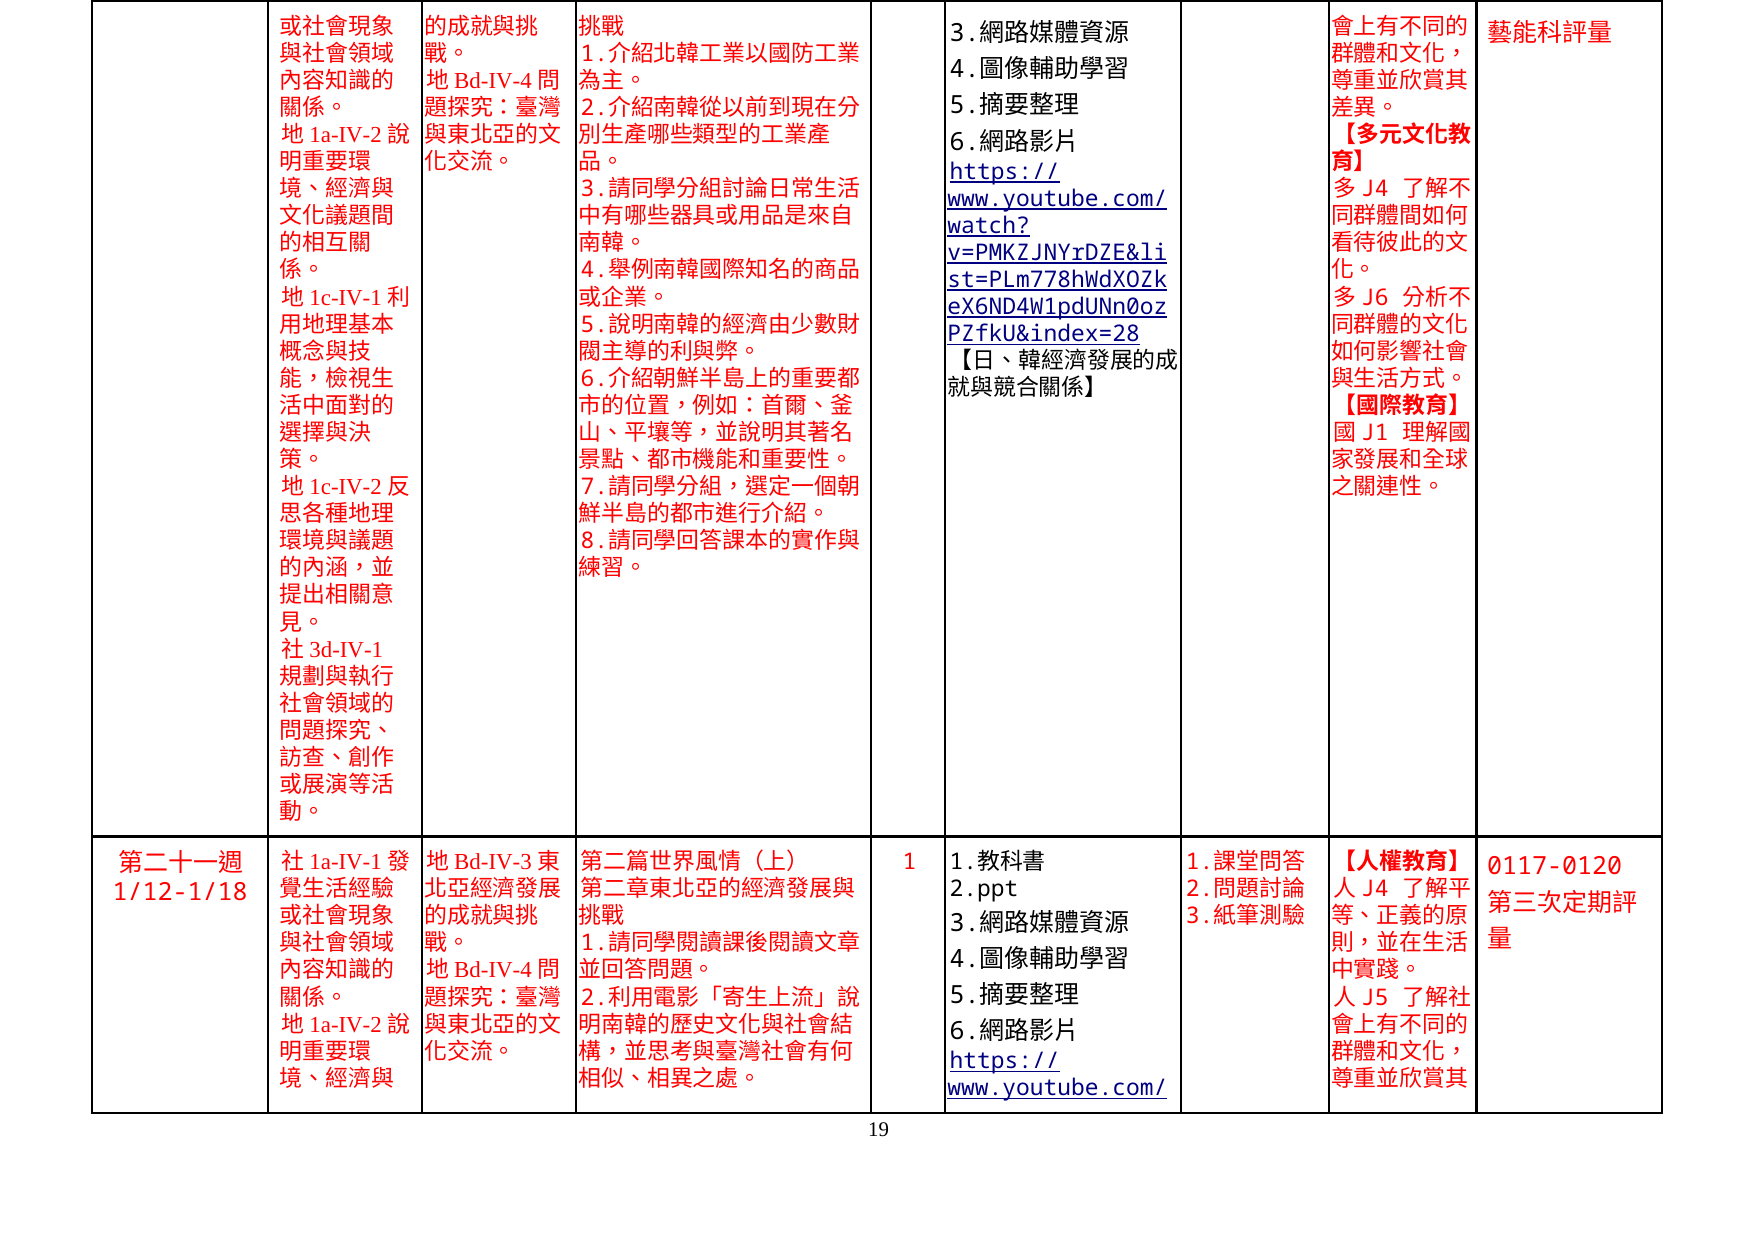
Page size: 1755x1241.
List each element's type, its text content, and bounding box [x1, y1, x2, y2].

table_cell 0117-0120第三次定期評量 [1478, 838, 1661, 1112]
table_cell [872, 2, 944, 835]
table_cell 3.網路媒體資源 4.圖像輔助學習 5.摘要整理 6.網路影片 https://www.youtube.com/watch?v=PMKZJNYrDZE&list=PLm778hWdXOZkeX6ND4W1pdUNn0ozPZfkU&index=28 【日、韓經濟發展的成就與競合關係】 [946, 2, 1180, 835]
table_cell 1 [872, 838, 944, 1112]
table_cell 社1a-IV-1 發覺生活經驗或社會現象與社會領域內容知識的關係。 地1a-IV-2 說明重要環境、經濟與 [269, 838, 421, 1112]
table_cell [1182, 2, 1328, 835]
table_cell 1.課堂問答 2.問題討論 3.紙筆測驗 [1182, 838, 1328, 1112]
table_cell 第二十一週1/12-1/18 [93, 838, 267, 1112]
table_cell 藝能科評量 [1478, 2, 1661, 835]
table_cell 【人權教育】 人J4 了解平等、正義的原則，並在生活中實踐。 人J5 了解社會上有不同的群體和文化，尊重並欣賞其 [1330, 838, 1475, 1112]
table_cell 1.教科書 2.ppt 3.網路媒體資源 4.圖像輔助學習 5.摘要整理 6.網路影片 https://www.youtube.com/ [946, 838, 1180, 1112]
table_cell 第二篇世界風情（上） 第二章東北亞的經濟發展與挑戰 1.請同學閱讀課後閱讀文章並回答問題。 2.利用電影「寄生上流」說明南韓的歷史文化與社會結構，並思考與臺灣社會有何相似、相異之處。 [577, 838, 870, 1112]
table_cell [93, 2, 267, 835]
table_cell 或社會現象與社會領域內容知識的關係。 地1a-IV-2 說明重要環境、經濟與文化議題間的相互關係。 地1c-IV-1 利用地理基本概念與技能，檢視生活中面對的選擇與決策。 地1c-IV-2 反思各種地理環境與議題的內涵，並提出相關意見。 社3d-IV-1 規劃與執行社會領域的問題探究、訪查、創作或展演等活動。 [269, 2, 421, 835]
table_cell 挑戰 1.介紹北韓工業以國防工業為主。 2.介紹南韓從以前到現在分別生產哪些類型的工業產品。 3.請同學分組討論日常生活中有哪些器具或用品是來自南韓。 4.舉例南韓國際知名的商品或企業。 5.說明南韓的經濟由少數財閥主導的利與弊。 6.介紹朝鮮半島上的重要都市的位置，例如：首爾、釜山、平壤等，並說明其著名景點、都市機能和重要性。 7.請同學分組，選定一個朝鮮半島的都市進行介紹。 8.請同學回答課本的實作與練習。 [577, 2, 870, 835]
table_cell 地Bd-IV-3 東北亞經濟發展的成就與挑戰。 地Bd-IV-4 問題探究：臺灣與東北亞的文化交流。 [423, 838, 575, 1112]
table_cell 會上有不同的群體和文化，尊重並欣賞其差異。 【多元文化教育】 多J4 了解不同群體間如何看待彼此的文化。 多J6 分析不同群體的文化如何影響社會與生活方式。 【國際教育】 國J1 理解國家發展和全球之關連性。 [1330, 2, 1475, 835]
table_cell 的成就與挑戰。 地Bd-IV-4 問題探究：臺灣與東北亞的文化交流。 [423, 2, 575, 835]
